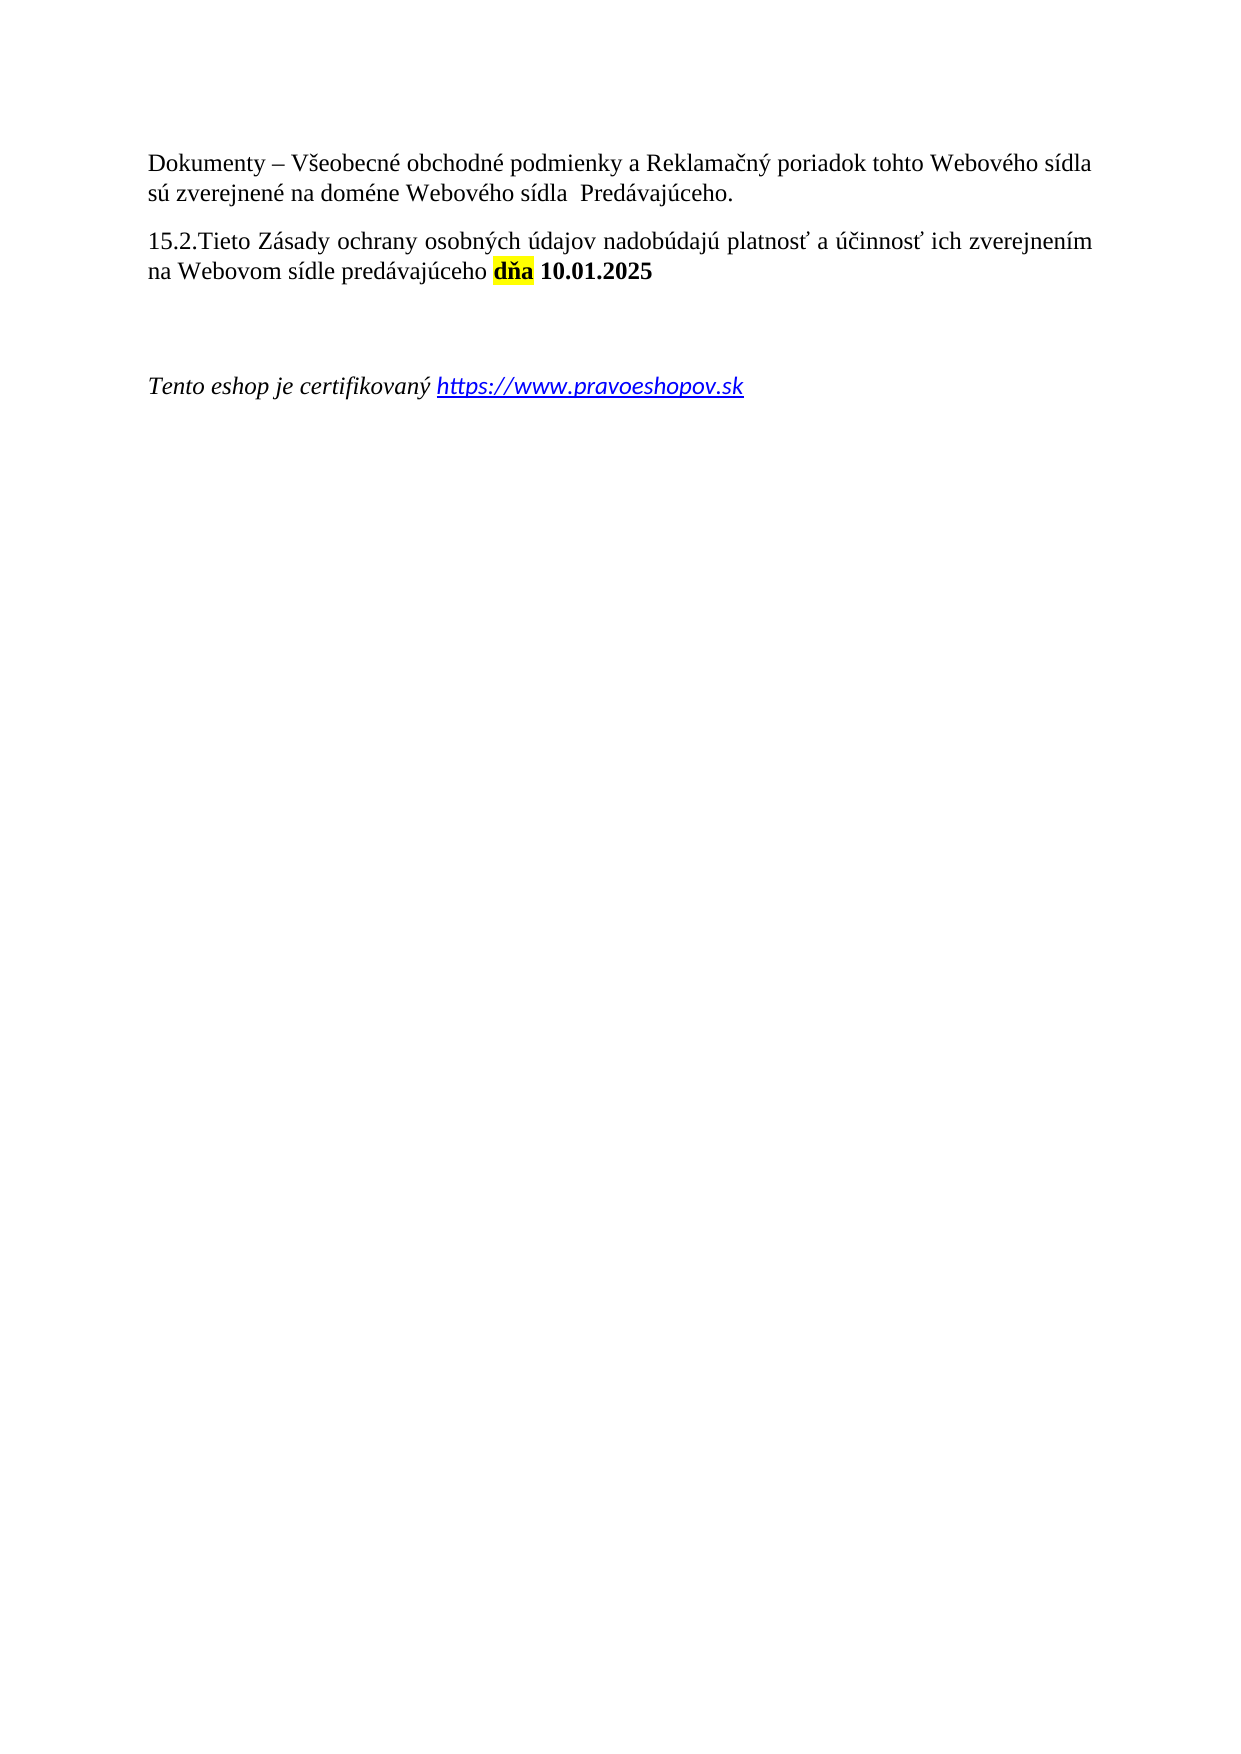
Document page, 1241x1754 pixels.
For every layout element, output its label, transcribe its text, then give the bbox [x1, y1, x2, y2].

text 15.2.Tieto Zásady ochrany osobných údajov nadobúdajú platnosť a účinnosť ich zverejnením na Webovom sídle predávajúceho dňa 10.01.2025 [148, 226, 1093, 285]
text Tento eshop je certifikovaný https://www.pravoeshopov.sk [148, 370, 1093, 400]
text Dokumenty – Všeobecné obchodné podmienky a Reklamačný poriadok tohto Webového sídla sú zverejnené na doméne Webového sídla Predávajúceho. [148, 148, 1093, 207]
